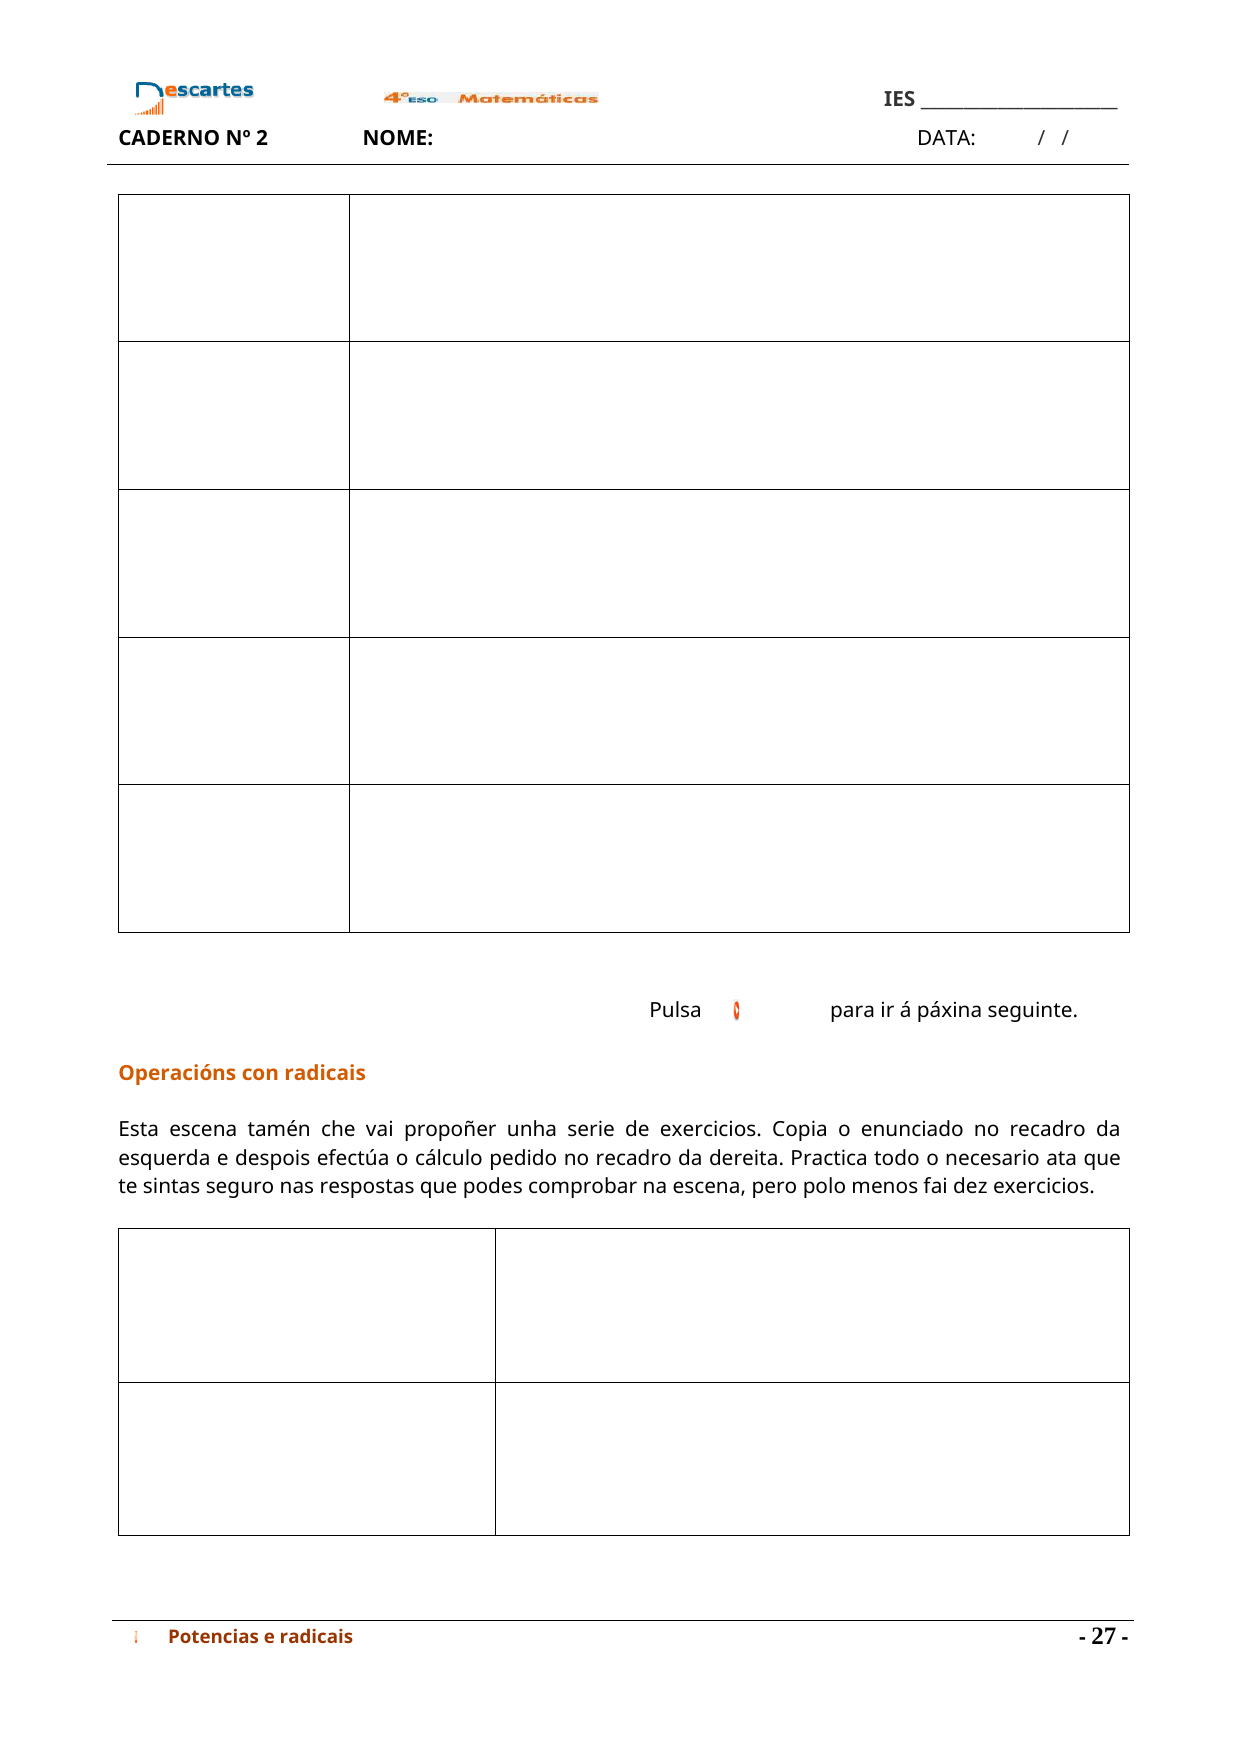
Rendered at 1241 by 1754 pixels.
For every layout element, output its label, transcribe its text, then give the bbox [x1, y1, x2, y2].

text Esta escena tamén che vai propoñer unha serie de exercicios. Copia o enunciado no recadro da esquerda e despois efectúa o cálculo pedido no recadro da dereita. Practica todo o necesario ata que te sintas seguro nas respostas que podes comprobar na escena, pero polo menos fai dez exercicios. [118, 1114, 1122, 1200]
table_header Pulsa [111, 990, 709, 1029]
text Operacións con radicais [118, 1058, 1122, 1086]
table_cell [119, 490, 349, 637]
picture [134, 1630, 138, 1643]
table_cell [350, 638, 1129, 784]
table_cell [119, 342, 349, 489]
picture [134, 82, 257, 115]
table_cell [350, 195, 1129, 341]
picture [733, 999, 740, 1021]
table_cell [119, 1383, 495, 1535]
table_cell [350, 490, 1129, 637]
table_cell [119, 785, 349, 932]
table_cell [496, 1383, 1129, 1535]
picture [384, 92, 599, 105]
table_cell [119, 195, 349, 341]
table_header [119, 1229, 495, 1382]
table_header para ir á páxina seguinte. [768, 990, 1093, 1029]
table_cell [350, 785, 1129, 932]
table_header [709, 990, 768, 1029]
table_header [496, 1229, 1129, 1382]
table_cell [350, 342, 1129, 489]
table_cell [119, 638, 349, 784]
